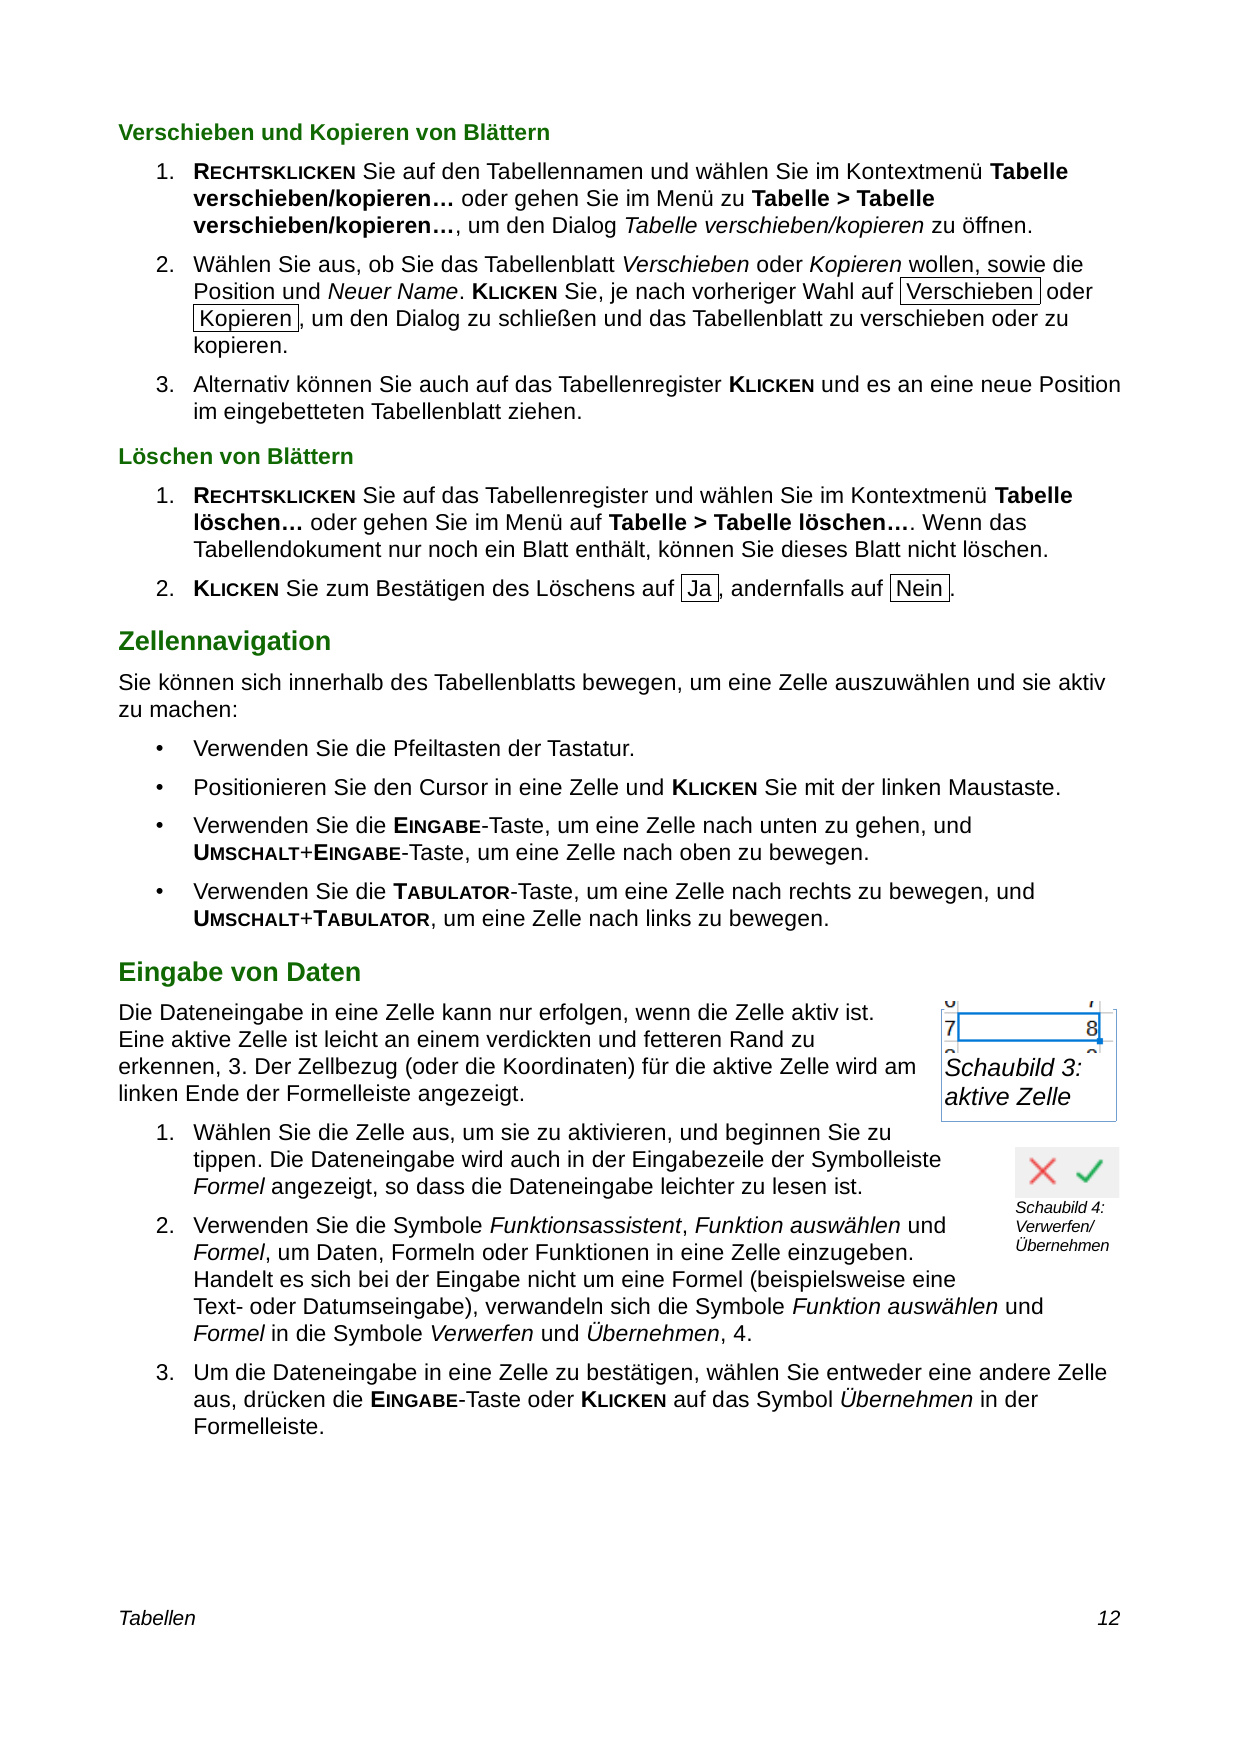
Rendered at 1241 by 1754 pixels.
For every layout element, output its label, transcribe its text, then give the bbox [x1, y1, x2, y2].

list Rechtsklicken Sie auf das Tabellenregister und wählen Sie im Kontextmenü Tabelle löschen… oder gehen Sie im Menü auf Tabelle > Tabelle löschen…. Wenn das Tabellendokument nur noch ein Blatt enthält, können Sie dieses Blatt nicht löschen. [156, 481, 1122, 562]
text Die Dateneingabe in eine Zelle kann nur erfolgen, wenn die Zelle aktiv ist. Eine aktive Zelle ist leicht an einem verdickten und fetteren Rand zu erkennen, Schaubild 3. Der Zellbezug (oder die Koordinaten) für die aktive Zelle wird am linken Ende der Formelleiste angezeigt. [942, 1010, 1116, 1121]
list Wählen Sie aus, ob Sie das Tabellenblatt Verschieben oder Kopieren wollen, sowie die Position und Neuer Name. Klicken Sie, je nach vorheriger Wahl auf Verschieben oder Kopieren, um den Dialog zu schließen und das Tabellenblatt zu verschieben oder zu kopieren. [156, 250, 1122, 359]
text Sie können sich innerhalb des Tabellenblatts bewegen, um eine Zelle auszuwählen und sie aktiv zu machen: [118, 668, 1122, 722]
list Verwenden Sie die Pfeiltasten der Tastatur. [156, 734, 1122, 761]
list Wählen Sie die Zelle aus, um sie zu aktivieren, und beginnen Sie zu tippen. Die Dateneingabe wird auch in der Eingabezeile der Symbolleiste Formel angezeigt, so dass die Dateneingabe leichter zu lesen ist. [156, 1118, 1122, 1199]
text Schaubild 3: aktive Zelle [944, 1053, 1113, 1111]
list Alternativ können Sie auch auf das Tabellenregister Klicken und es an eine neue Position im eingebetteten Tabellenblatt ziehen. [156, 371, 1122, 425]
subtitle Zellennavigation [118, 625, 1122, 656]
list Klicken Sie zum Bestätigen des Löschens auf Ja, andernfalls auf Nein. [719, 574, 890, 602]
list Klicken Sie zum Bestätigen des Löschens auf Ja, andernfalls auf Nein. [156, 574, 681, 602]
list Schaubild 4: Verwerfen/ Übernehmen [1015, 1198, 1119, 1255]
list Verwenden Sie die Eingabe-Taste, um eine Zelle nach unten zu gehen, und Umschalt+Eingabe-Taste, um eine Zelle nach oben zu bewegen. [156, 812, 1122, 866]
text Die Dateneingabe in eine Zelle kann nur erfolgen, wenn die Zelle aktiv ist. Eine aktive Zelle ist leicht an einem verdickten und fetteren Rand zu erkennen, Schaubild 3. Der Zellbezug (oder die Koordinaten) für die aktive Zelle wird am linken Ende der Formelleiste angezeigt. [118, 998, 1122, 1107]
list Verwenden Sie die Symbole Funktionsassistent, Funktion auswählen und Formel, um Daten, Formeln oder Funktionen in eine Zelle einzugeben. Handelt es sich bei der Eingabe nicht um eine Formel (beispielsweise eine Text- oder Datumseingabe), verwandeln sich die Symbole Funktion auswählen und Formel in die Symbole Verwerfen und Übernehmen, Schaubild 4. [156, 1211, 1122, 1347]
list Verwenden Sie die Tabulator-Taste, um eine Zelle nach rechts zu bewegen, und Umschalt+Tabulator, um eine Zelle nach links zu bewegen. [156, 878, 1122, 932]
picture [944, 1001, 1114, 1053]
subtitle Eingabe von Daten [118, 955, 1122, 986]
subtitle Löschen von Blättern [118, 442, 1122, 469]
subtitle Verschieben und Kopieren von Blättern [118, 118, 1122, 145]
list Rechtsklicken Sie auf den Tabellennamen und wählen Sie im Kontextmenü Tabelle verschieben/kopieren… oder gehen Sie im Menü zu Tabelle > Tabelle verschieben/kopieren…, um den Dialog Tabelle verschieben/kopieren zu öffnen. [156, 157, 1122, 238]
list Positionieren Sie den Cursor in eine Zelle und Klicken Sie mit der linken Maustaste. [156, 773, 1122, 800]
list Um die Dateneingabe in eine Zelle zu bestätigen, wählen Sie entweder eine andere Zelle aus, drücken die Eingabe-Taste oder Klicken auf das Symbol Übernehmen in der Formelleiste. [156, 1358, 1122, 1440]
picture [1015, 1147, 1120, 1198]
list Klicken Sie zum Bestätigen des Löschens auf Ja, andernfalls auf Nein. [950, 574, 1122, 602]
list Klicken Sie zum Bestätigen des Löschens auf Ja, andernfalls auf Nein. [891, 575, 949, 601]
